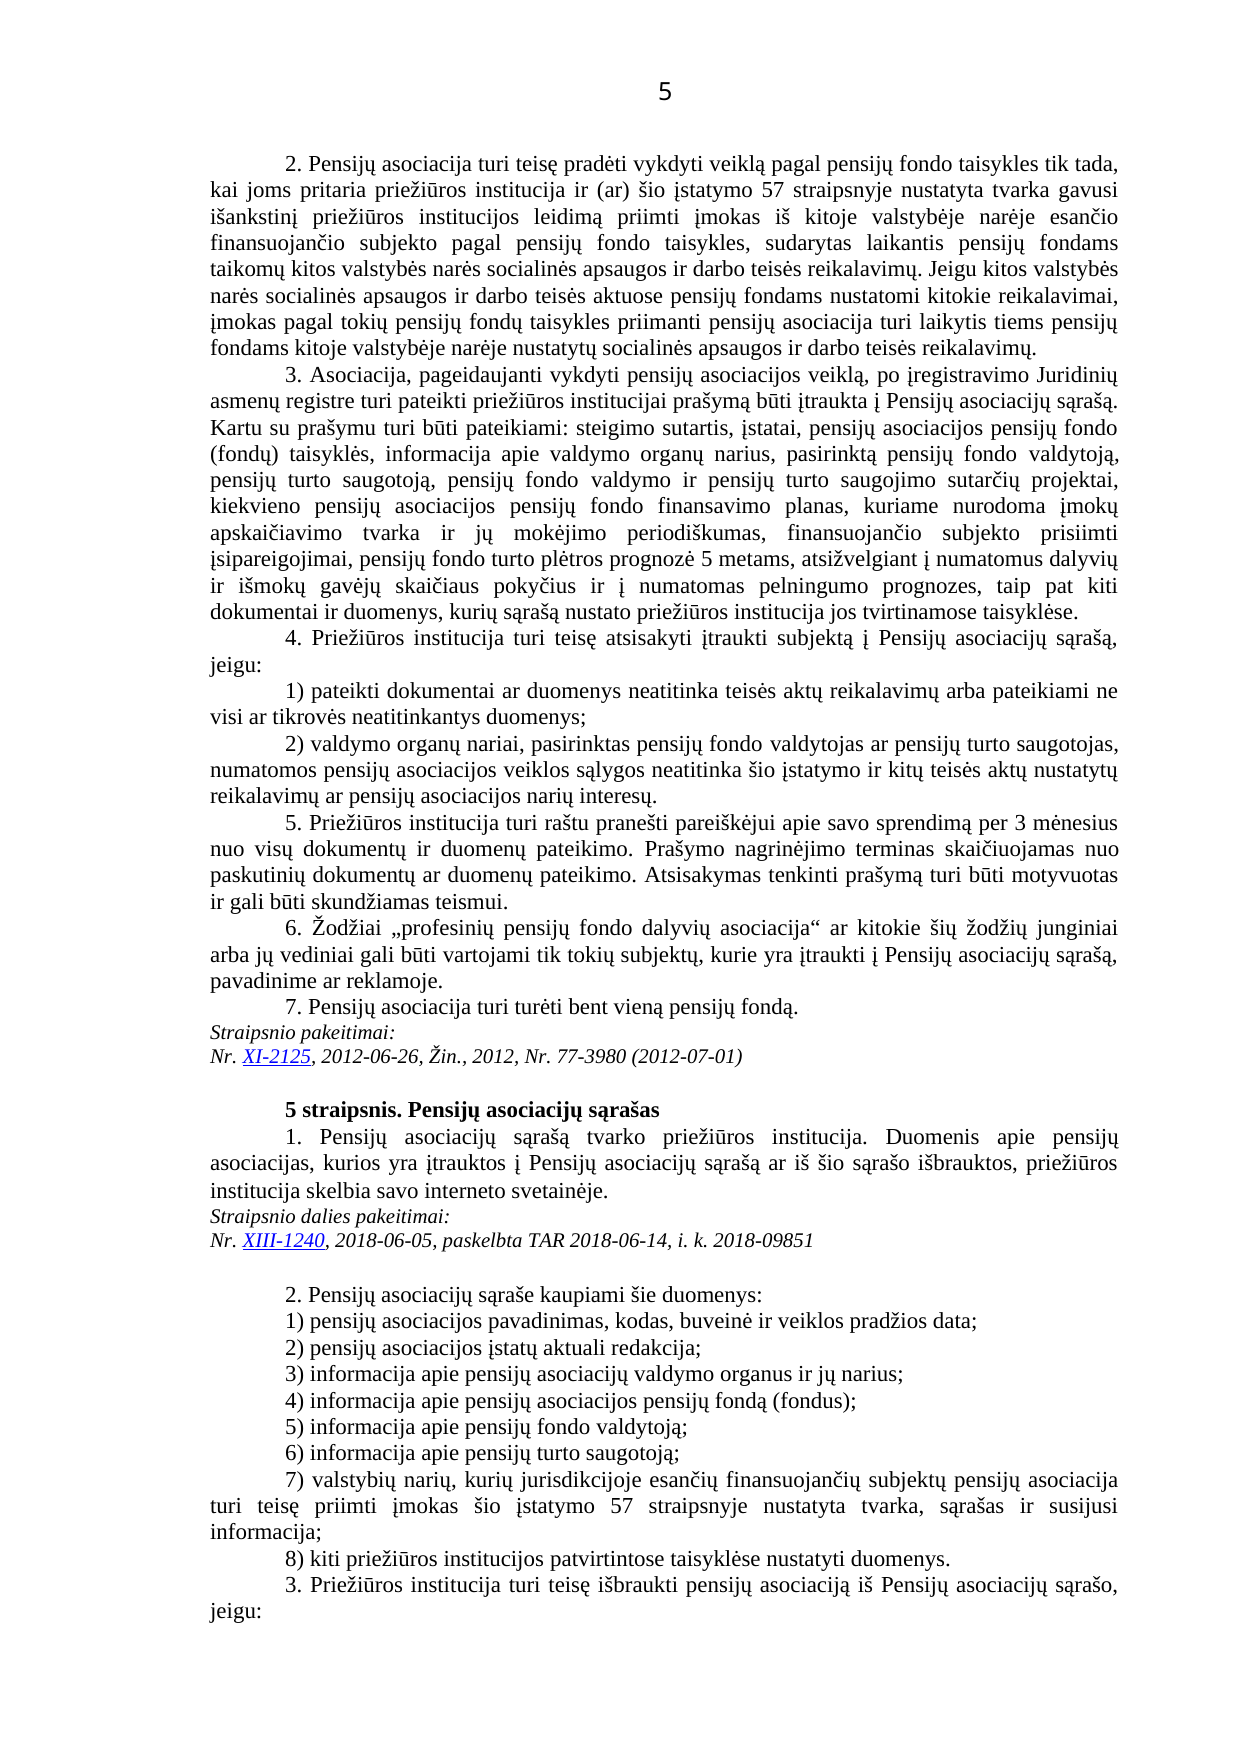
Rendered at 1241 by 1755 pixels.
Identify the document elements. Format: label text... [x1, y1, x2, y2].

text 4. Priežiūros institucija turi teisę atsisakyti įtraukti subjektą į Pensijų asociacijų sąrašą, jeigu: [210, 624, 1120, 677]
text 3. Priežiūros institucija turi teisę išbraukti pensijų asociaciją iš Pensijų asociacijų sąrašo, jeigu: [210, 1571, 1120, 1624]
text 1) pensijų asociacijos pavadinimas, kodas, buveinė ir veiklos pradžios data; [210, 1308, 1120, 1334]
text 2. Pensijų asociacija turi teisę pradėti vykdyti veiklą pagal pensijų fondo taisykles tik tada, kai joms pritaria priežiūros institucija ir (ar) šio įstatymo 57 straipsnyje nustatyta tvarka gavusi išankstinį priežiūros institucijos leidimą priimti įmokas iš kitoje valstybėje narėje esančio finansuojančio subjekto pagal pensijų fondo taisykles, sudarytas laikantis pensijų fondams taikomų kitos valstybės narės socialinės apsaugos ir darbo teisės reikalavimų. Jeigu kitos valstybės narės socialinės apsaugos ir darbo teisės aktuose pensijų fondams nustatomi kitokie reikalavimai, įmokas pagal tokių pensijų fondų taisykles priimanti pensijų asociacija turi laikytis tiems pensijų fondams kitoje valstybėje narėje nustatytų socialinės apsaugos ir darbo teisės reikalavimų. [210, 150, 1120, 361]
text 2. Pensijų asociacijų sąraše kaupiami šie duomenys: [210, 1281, 1120, 1308]
text 6) informacija apie pensijų turto saugotoją; [210, 1439, 1120, 1466]
text 1) pateikti dokumentai ar duomenys neatitinka teisės aktų reikalavimų arba pateikiami ne visi ar tikrovės neatitinkantys duomenys; [210, 677, 1120, 730]
text Nr. XIII-1240, 2018-06-05, paskelbta TAR 2018-06-14, i. k. 2018-09851 [210, 1228, 1120, 1252]
text 8) kiti priežiūros institucijos patvirtintose taisyklėse nustatyti duomenys. [210, 1545, 1120, 1571]
text Straipsnio dalies pakeitimai: [210, 1204, 1120, 1228]
text Nr. XI-2125, 2012-06-26, Žin., 2012, Nr. 77-3980 (2012-07-01) [210, 1044, 1120, 1068]
text 2) pensijų asociacijos įstatų aktuali redakcija; [210, 1334, 1120, 1360]
text 5. Priežiūros institucija turi raštu pranešti pareiškėjui apie savo sprendimą per 3 mėnesius nuo visų dokumentų ir duomenų pateikimo. prašymo nagrinėjimo terminas skaičiuojamas nuo paskutinių dokumentų ar duomenų pateikimo. Atsisakymas tenkinti prašymą turi būti motyvuotas ir gali būti skundžiamas teismui. [210, 809, 1120, 914]
text 7) valstybių narių, kurių jurisdikcijoje esančių finansuojančių subjektų pensijų asociacija turi teisę priimti įmokas šio įstatymo 57 straipsnyje nustatyta tvarka, sąrašas ir susijusi informacija; [210, 1466, 1120, 1545]
text 3) informacija apie pensijų asociacijų valdymo organus ir jų narius; [210, 1360, 1120, 1387]
text 1. Pensijų asociacijų sąrašą tvarko priežiūros institucija. Duomenis apie pensijų asociacijas, kurios yra įtrauktos į Pensijų asociacijų sąrašą ar iš šio sąrašo išbrauktos, priežiūros institucija skelbia savo interneto svetainėje. [210, 1123, 1120, 1204]
text 7. pensijų asociacija turi turėti bent vieną pensijų fondą. [210, 993, 1120, 1020]
text Straipsnio pakeitimai: [210, 1020, 1120, 1044]
text 4) informacija apie pensijų asociacijos pensijų fondą (fondus); [210, 1387, 1120, 1413]
text 5 straipsnis. Pensijų asociacijų sąrašas [210, 1097, 1120, 1123]
text 3. Asociacija, pageidaujanti vykdyti pensijų asociacijos veiklą, po įregistravimo Juridinių asmenų registre turi pateikti priežiūros institucijai prašymą būti įtraukta į Pensijų asociacijų sąrašą. Kartu su prašymu turi būti pateikiami: steigimo sutartis, įstatai, pensijų asociacijos pensijų fondo (fondų) taisyklės, informacija apie valdymo organų narius, pasirinktą pensijų fondo valdytoją, pensijų turto saugotoją, pensijų fondo valdymo ir pensijų turto saugojimo sutarčių projektai, kiekvieno pensijų asociacijos pensijų fondo finansavimo planas, kuriame nurodoma įmokų apskaičiavimo tvarka ir jų mokėjimo periodiškumas, finansuojančio subjekto prisiimti įsipareigojimai, pensijų fondo turto plėtros prognozė 5 metams, atsižvelgiant į numatomus dalyvių ir išmokų gavėjų skaičiaus pokyčius ir į numatomas pelningumo prognozes, taip pat kiti dokumentai ir duomenys, kurių sąrašą nustato priežiūros institucija jos tvirtinamose taisyklėse. [210, 361, 1120, 624]
text 6. Žodžiai „profesinių pensijų fondo dalyvių asociacija“ ar kitokie šių žodžių junginiai arba jų vediniai gali būti vartojami tik tokių subjektų, kurie yra įtraukti į Pensijų asociacijų sąrašą, pavadinime ar reklamoje. [210, 914, 1120, 993]
text 2) valdymo organų nariai, pasirinktas pensijų fondo valdytojas ar pensijų turto saugotojas, numatomos pensijų asociacijos veiklos sąlygos neatitinka šio įstatymo ir kitų teisės aktų nustatytų reikalavimų ar pensijų asociacijos narių interesų. [210, 730, 1120, 809]
text 5) informacija apie pensijų fondo valdytoją; [210, 1413, 1120, 1439]
